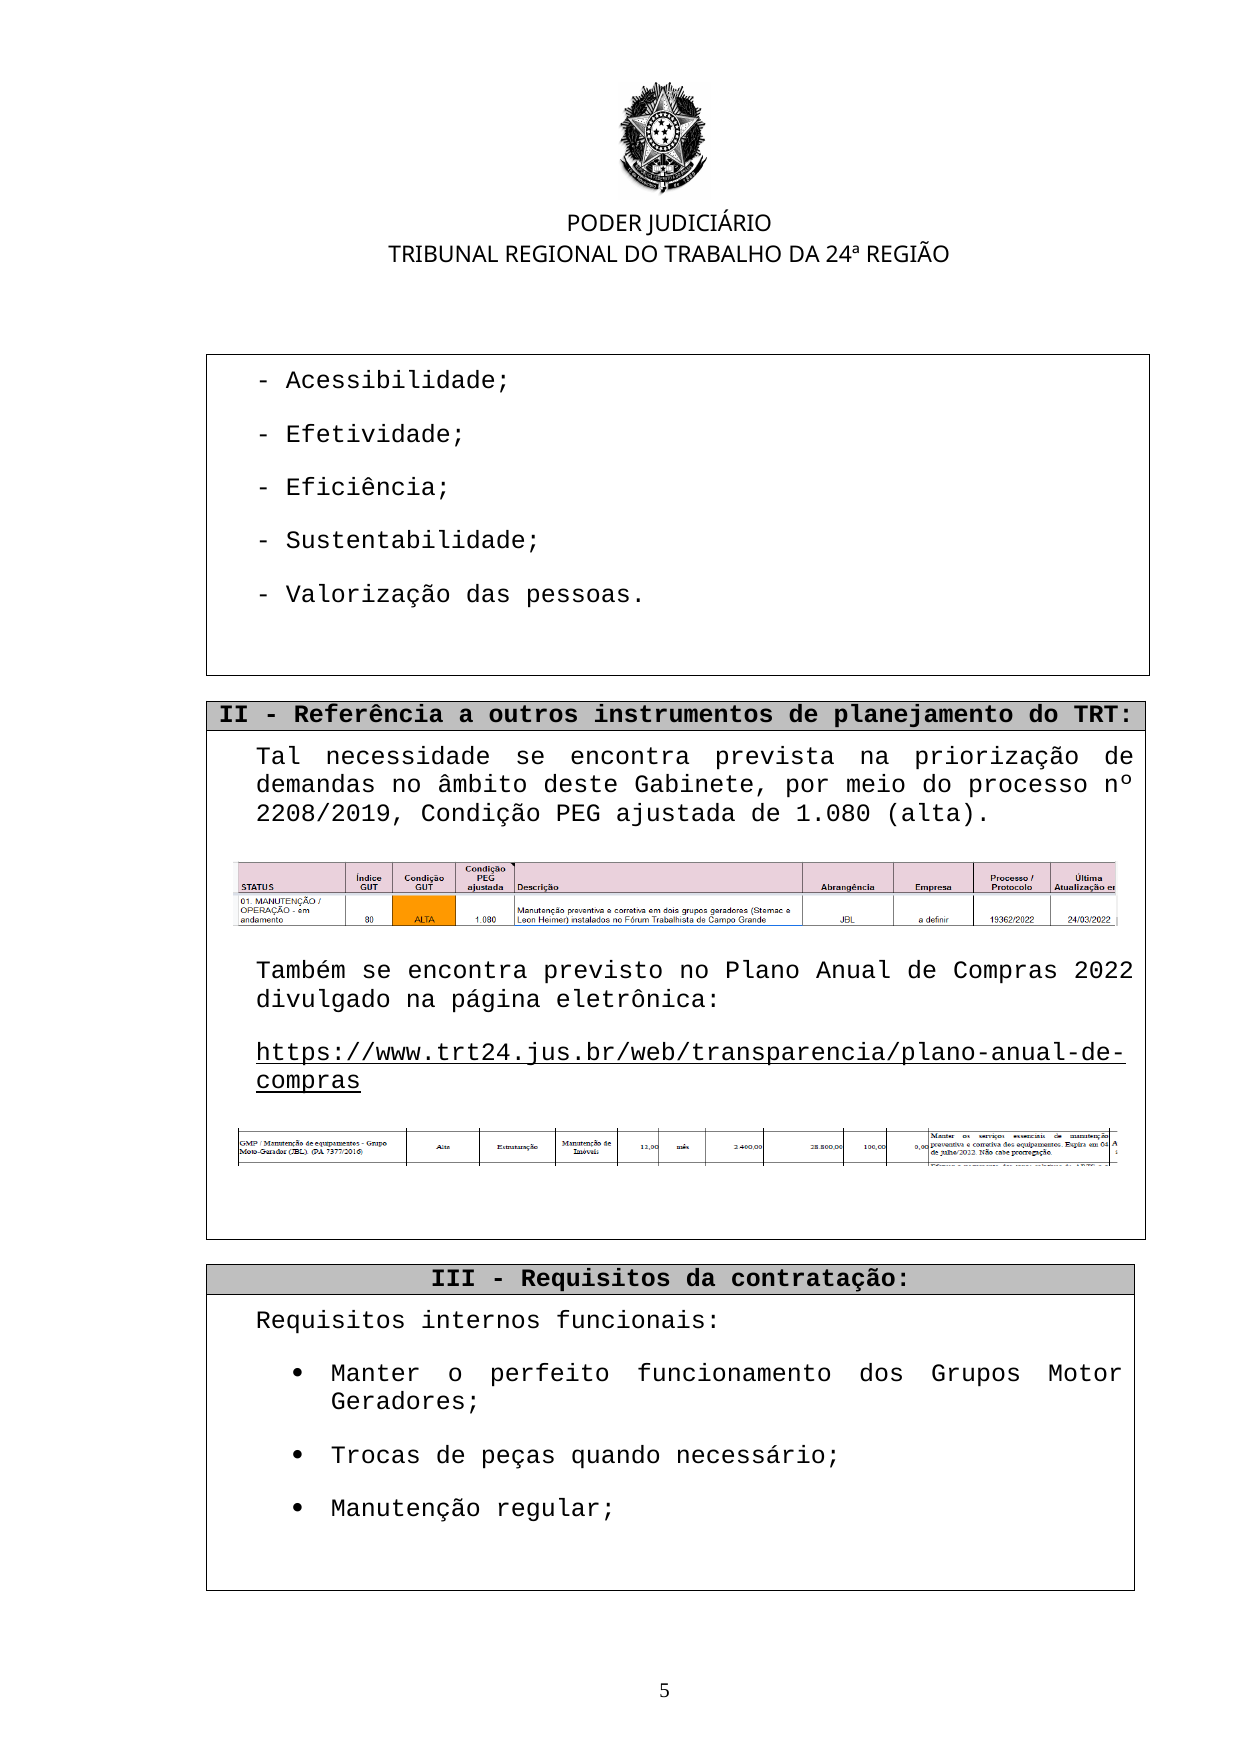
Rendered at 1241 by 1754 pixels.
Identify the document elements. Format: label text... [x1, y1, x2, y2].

picture [618, 82, 711, 200]
table_cell Tal necessidade se encontra prevista na priorização de demandas no âmbito deste Gabinete, por meio do processo nº 2208/2019, Condição PEG ajustada de 1.080 (alta). Também se encontra previsto no Plano Anual de Compras 2022 divulgado na página eletrônica: https://www.trt24.jus.br/web/transparencia/plano-anual-de-compras [207, 731, 1145, 1239]
picture [233, 861, 1118, 926]
table_cell - Acessibilidade; - Efetividade; - Eficiência; - Sustentabilidade; - Valorização das pessoas. [207, 355, 1149, 675]
table_cell Requisitos internos funcionais: Manter o perfeito funcionamento dos Grupos Motor Geradores; Trocas de peças quando necessário; Manutenção regular; [207, 1295, 1134, 1590]
table_header Referência a outros instrumentos de planejamento do TRT: [207, 702, 1145, 730]
picture [233, 1128, 1118, 1166]
table_header Requisitos da contratação: [207, 1265, 1134, 1294]
